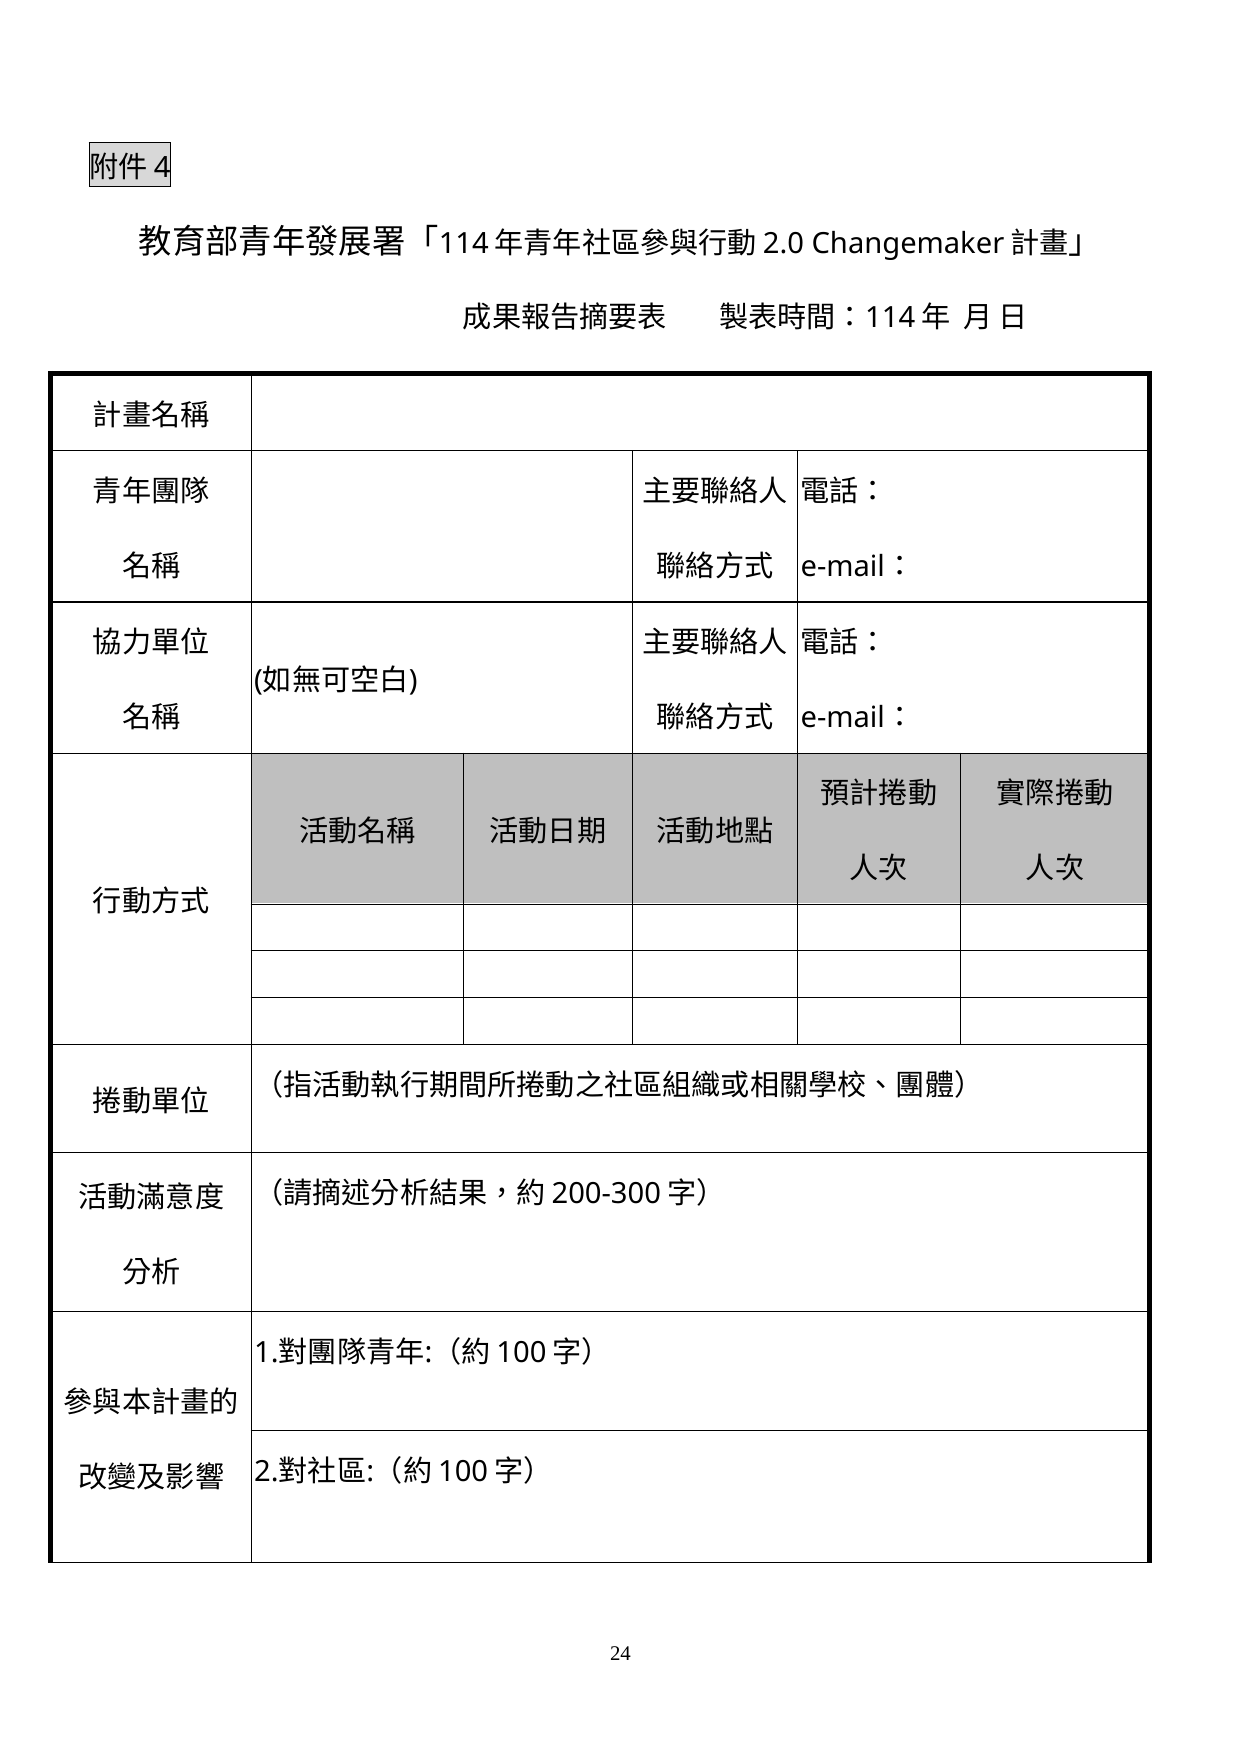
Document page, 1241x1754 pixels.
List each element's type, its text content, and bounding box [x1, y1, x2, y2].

table_cell [798, 951, 960, 997]
table_cell [798, 905, 960, 950]
text 教育部青年發展署「114年青年社區參與行動2.0 Changemaker計畫」 [118, 202, 1122, 277]
table_cell 預計捲動 人次 [798, 754, 960, 903]
table_cell 主要聯絡人 聯絡方式 [633, 603, 797, 752]
table_cell [633, 951, 797, 997]
table_cell 實際捲動 人次 [961, 754, 1147, 903]
table_cell 電話： e-mail： [798, 451, 1147, 601]
table_cell 主要聯絡人 聯絡方式 [633, 451, 797, 601]
table_cell [961, 905, 1147, 950]
table_cell （指活動執行期間所捲動之社區組織或相關學校、團體） [252, 1045, 1147, 1152]
table_cell 協力單位 名稱 [53, 603, 251, 752]
table_cell [798, 998, 960, 1044]
table_cell [961, 998, 1147, 1044]
table_cell 參與本計畫的改變及影響 [53, 1312, 251, 1562]
table_cell 1.對團隊青年:（約100字） [252, 1312, 1147, 1430]
table_cell [252, 451, 632, 601]
table_cell [252, 905, 463, 950]
table_cell [961, 951, 1147, 997]
table_cell 活動地點 [633, 754, 797, 903]
table_cell [252, 998, 463, 1044]
table_cell [464, 905, 632, 950]
text 附件4 [88, 127, 1157, 202]
table_cell 青年團隊 名稱 [53, 451, 251, 601]
text 成果報告摘要表 製表時間：114年 月 日 [118, 277, 1213, 352]
table_cell [252, 951, 463, 997]
table_cell （請摘述分析結果，約200-300字） [252, 1153, 1147, 1311]
table_cell 捲動單位 [53, 1045, 251, 1152]
table_cell 活動滿意度 分析 [53, 1153, 251, 1311]
table_cell [633, 998, 797, 1044]
table_cell (如無可空白) [252, 603, 632, 752]
table_cell [464, 951, 632, 997]
table_cell 電話： e-mail： [798, 603, 1147, 752]
table_header [252, 376, 1147, 450]
table_cell 行動方式 [53, 754, 251, 1044]
table_cell 活動名稱 [252, 754, 463, 903]
table_cell [464, 998, 632, 1044]
table_header 計畫名稱 [53, 376, 251, 450]
table_cell 活動日期 [464, 754, 632, 903]
table_cell [633, 905, 797, 950]
table_cell 2.對社區:（約100字） [252, 1431, 1147, 1562]
